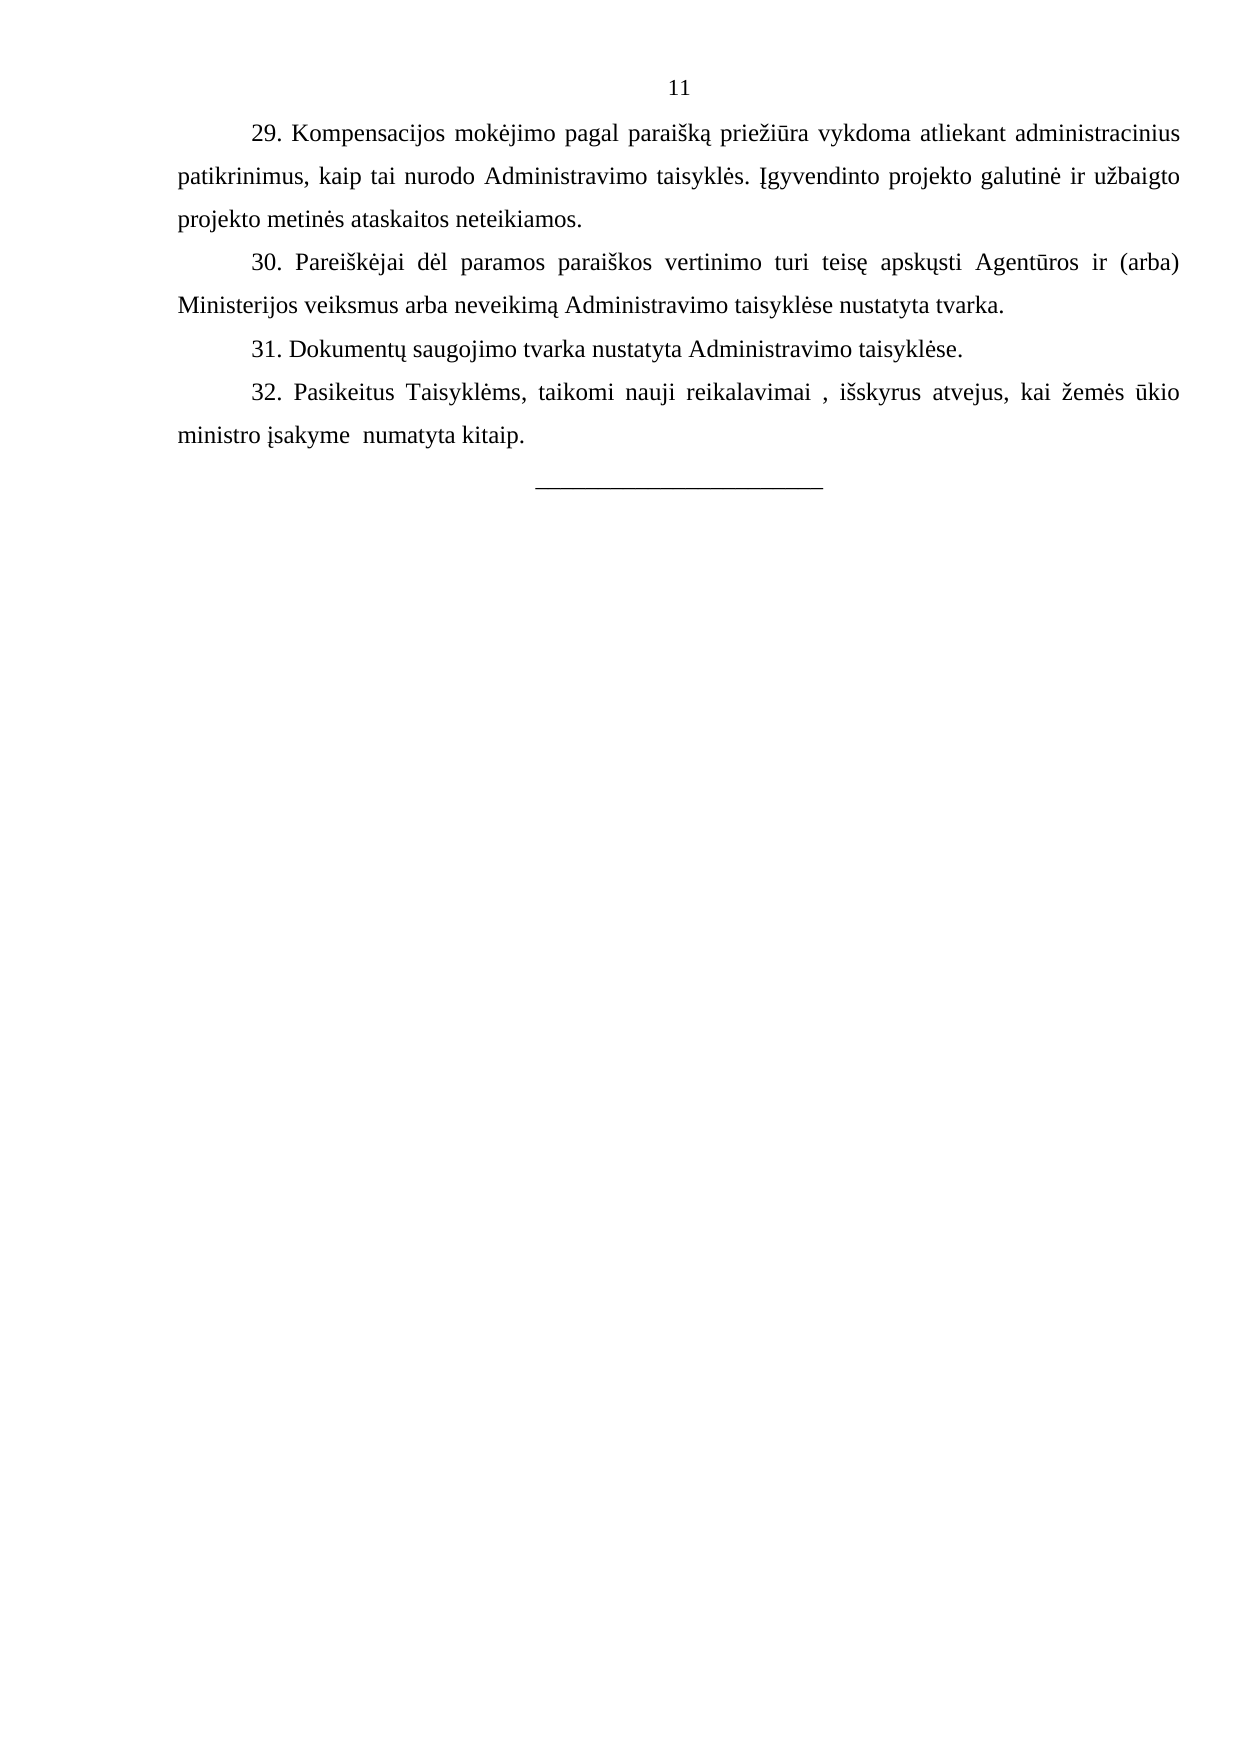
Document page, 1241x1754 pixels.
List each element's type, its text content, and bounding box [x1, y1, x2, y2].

text 31. Dokumentų saugojimo tvarka nustatyta Administravimo taisyklėse. [177, 334, 1181, 362]
text _______________________ [177, 463, 1181, 492]
text 32. Pasikeitus Taisyklėms, taikomi nauji reikalavimai , išskyrus atvejus, kai žemės ūkio ministro įsakyme numatyta kitaip. [177, 377, 1181, 449]
text 29. Kompensacijos mokėjimo pagal paraišką priežiūra vykdoma atliekant administracinius patikrinimus, kaip tai nurodo Administravimo taisyklės. Įgyvendinto projekto galutinė ir užbaigto projekto metinės ataskaitos neteikiamos. [177, 118, 1181, 233]
text 30. Pareiškėjai dėl paramos paraiškos vertinimo turi teisę apskųsti Agentūros ir (arba) Ministerijos veiksmus arba neveikimą Administravimo taisyklėse nustatyta tvarka. [177, 247, 1181, 319]
